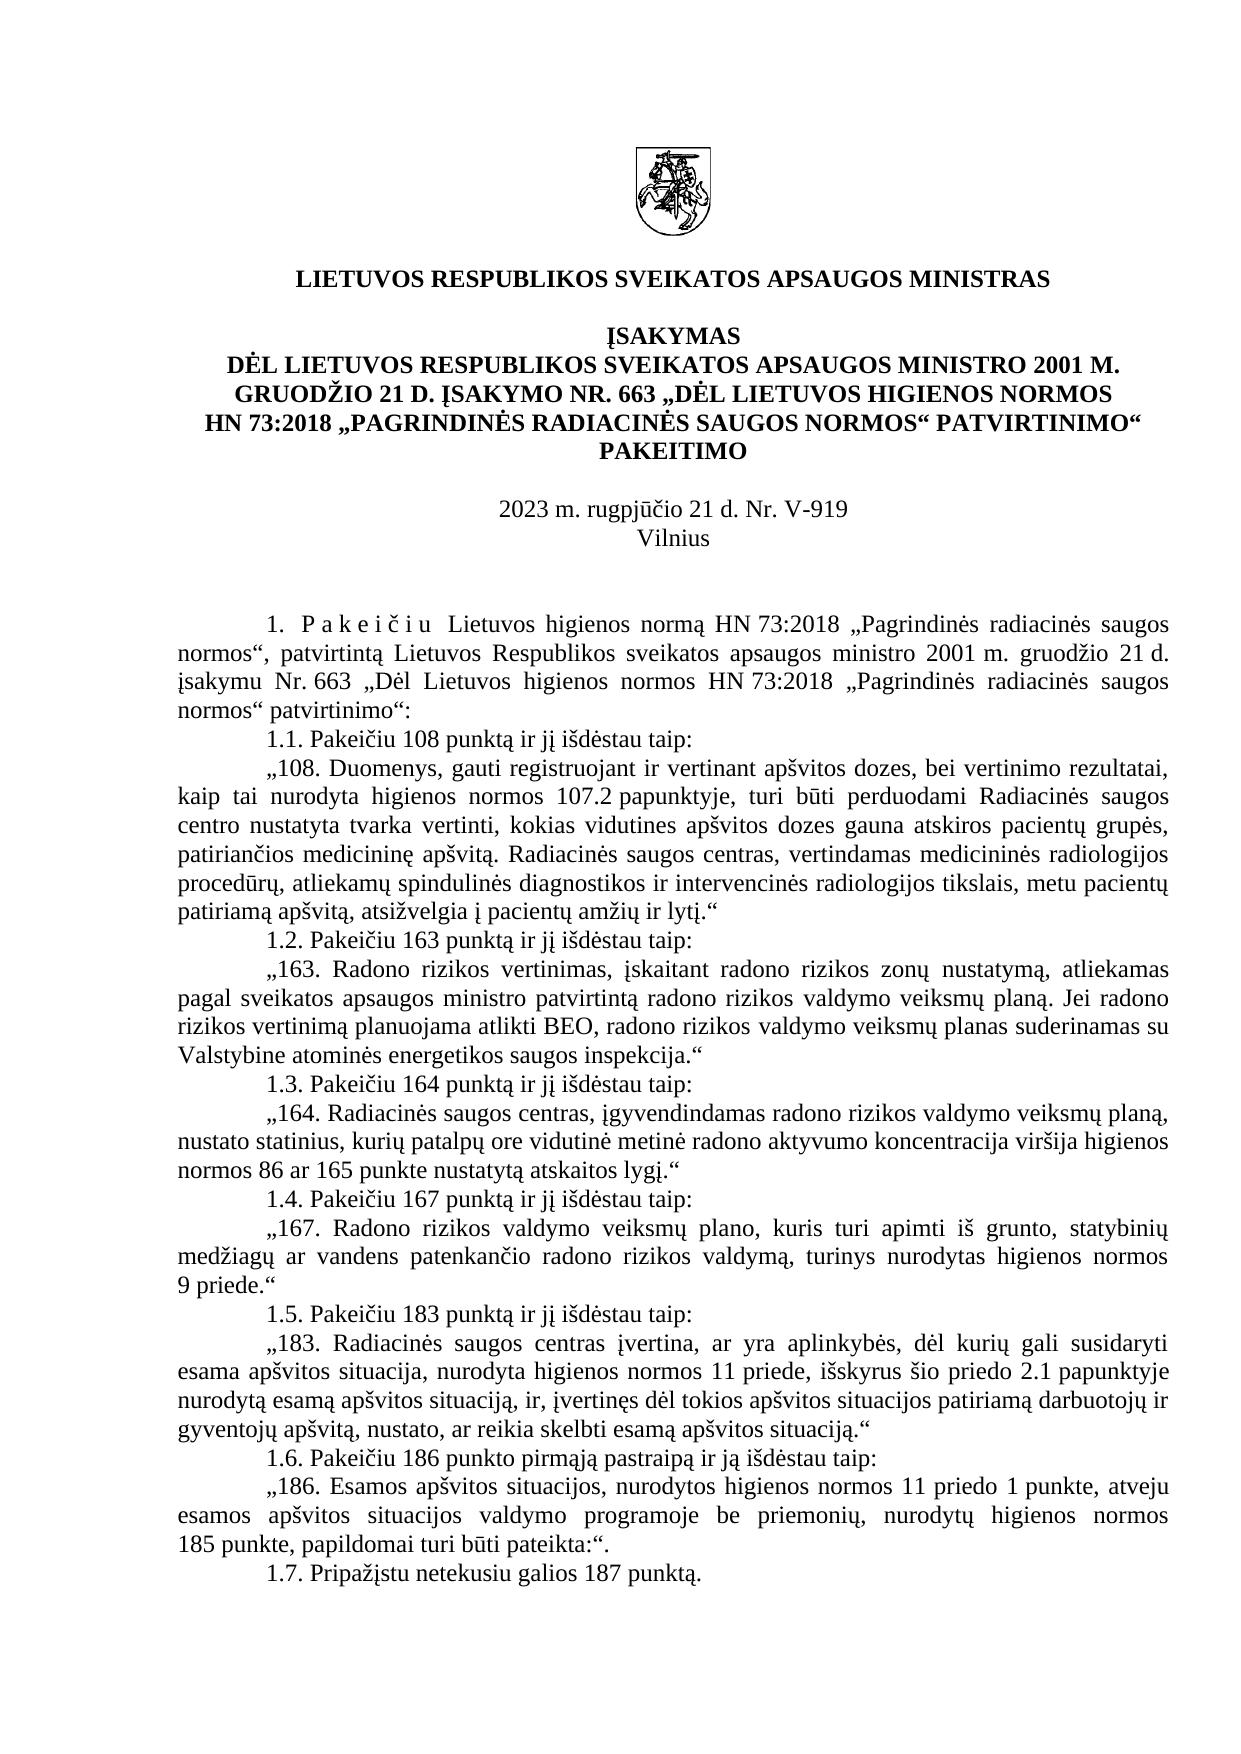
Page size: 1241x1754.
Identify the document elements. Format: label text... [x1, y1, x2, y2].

text „108. Duomenys, gauti registruojant ir vertinant apšvitos dozes, bei vertinimo rezultatai, kaip tai nurodyta higienos normos 107.2 papunktyje, turi būti perduodami Radiacinės saugos centro nustatyta tvarka vertinti, kokias vidutines apšvitos dozes gauna atskiros pacientų grupės, patiriančios medicininę apšvitą. Radiacinės saugos centras, vertindamas medicininės radiologijos procedūrų, atliekamų spindulinės diagnostikos ir intervencinės radiologijos tikslais, metu pacientų patiriamą apšvitą, atsižvelgia į pacientų amžių ir lytį.“ [177, 753, 1169, 925]
text 1. Pakeičiu Lietuvos higienos normą HN 73:2018 „Pagrindinės radiacinės saugos normos“, patvirtintą Lietuvos Respublikos sveikatos apsaugos ministro 2001 m. gruodžio 21 d. įsakymu Nr. 663 „Dėl Lietuvos higienos normos HN 73:2018 „Pagrindinės radiacinės saugos normos“ patvirtinimo“: [177, 609, 1169, 724]
text 1.4. Pakeičiu 167 punktą ir jį išdėstau taip: [177, 1184, 1169, 1213]
text ĮSAKYMAS [177, 321, 1169, 350]
text 1.5. Pakeičiu 183 punktą ir jį išdėstau taip: [177, 1299, 1169, 1328]
text Vilnius [177, 523, 1169, 551]
text LIETUVOS RESPUBLIKOS SVEIKATOS APSAUGOS MINISTRAS [177, 264, 1169, 293]
text 2023 m. rugpjūčio 21 d. Nr. V-919 [177, 494, 1169, 523]
text „167. Radono rizikos valdymo veiksmų plano, kuris turi apimti iš grunto, statybinių medžiagų ar vandens patenkančio radono rizikos valdymą, turinys nurodytas higienos normos 9 priede.“ [177, 1213, 1169, 1299]
text „186. Esamos apšvitos situacijos, nurodytos higienos normos 11 priedo 1 punkte, atveju esamos apšvitos situacijos valdymo programoje be priemonių, nurodytų higienos normos 185 punkte, papildomai turi būti pateikta:“. [177, 1471, 1169, 1558]
text 1.3. Pakeičiu 164 punktą ir jį išdėstau taip: [177, 1069, 1169, 1098]
text 1.1. Pakeičiu 108 punktą ir jį išdėstau taip: [177, 724, 1169, 753]
text 1.2. Pakeičiu 163 punktą ir jį išdėstau taip: [177, 925, 1169, 954]
text „163. Radono rizikos vertinimas, įskaitant radono rizikos zonų nustatymą, atliekamas pagal sveikatos apsaugos ministro patvirtintą radono rizikos valdymo veiksmų planą. Jei radono rizikos vertinimą planuojama atlikti BEO, radono rizikos valdymo veiksmų planas suderinamas su Valstybine atominės energetikos saugos inspekcija.“ [177, 954, 1169, 1069]
text „183. Radiacinės saugos centras įvertina, ar yra aplinkybės, dėl kurių gali susidaryti esama apšvitos situacija, nurodyta higienos normos 11 priede, išskyrus šio priedo 2.1 papunktyje nurodytą esamą apšvitos situaciją, ir, įvertinęs dėl tokios apšvitos situacijos patiriamą darbuotojų ir gyventojų apšvitą, nustato, ar reikia skelbti esamą apšvitos situaciją.“ [177, 1328, 1169, 1443]
text DĖL LIETUVOS RESPUBLIKOS SVEIKATOS APSAUGOS MINISTRO 2001 M. GRUODŽIO 21 D. ĮSAKYMO NR. 663 „DĖL LIETUVOS HIGIENOS NORMOS HN 73:2018 „PAGRINDINĖS RADIACINĖS SAUGOS NORMOS“ PATVIRTINIMO“ PAKEITIMO [177, 350, 1169, 465]
text „164. Radiacinės saugos centras, įgyvendindamas radono rizikos valdymo veiksmų planą, nustato statinius, kurių patalpų ore vidutinė metinė radono aktyvumo koncentracija viršija higienos normos 86 ar 165 punkte nustatytą atskaitos lygį.“ [177, 1098, 1169, 1184]
text 1.6. Pakeičiu 186 punkto pirmąją pastraipą ir ją išdėstau taip: [177, 1443, 1169, 1471]
text 1.7. Pripažįstu netekusiu galios 187 punktą. [177, 1558, 1169, 1586]
